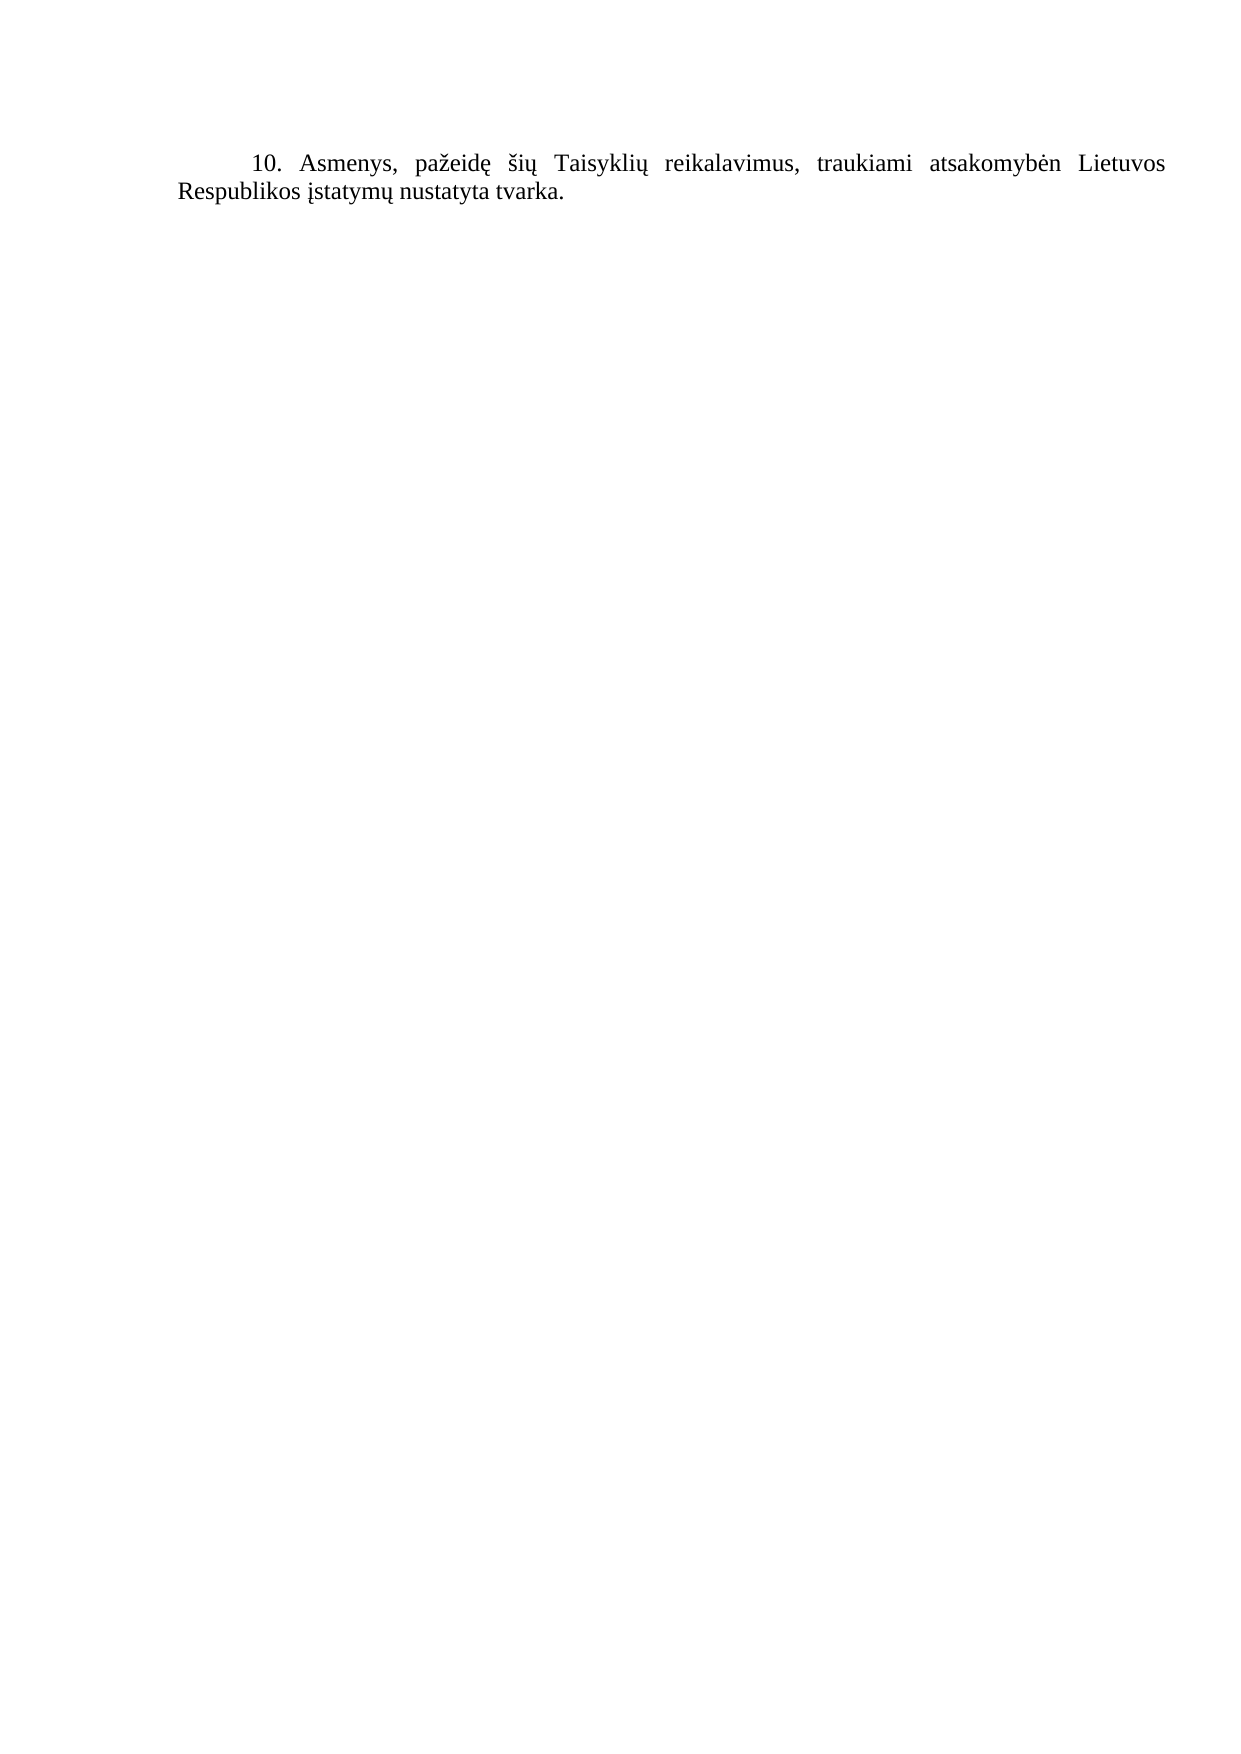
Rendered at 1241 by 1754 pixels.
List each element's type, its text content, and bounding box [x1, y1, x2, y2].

text 10. Asmenys, pažeidę šių Taisyklių reikalavimus, traukiami atsakomybėn Lietuvos Respublikos įstatymų nustatyta tvarka. [177, 148, 1166, 205]
